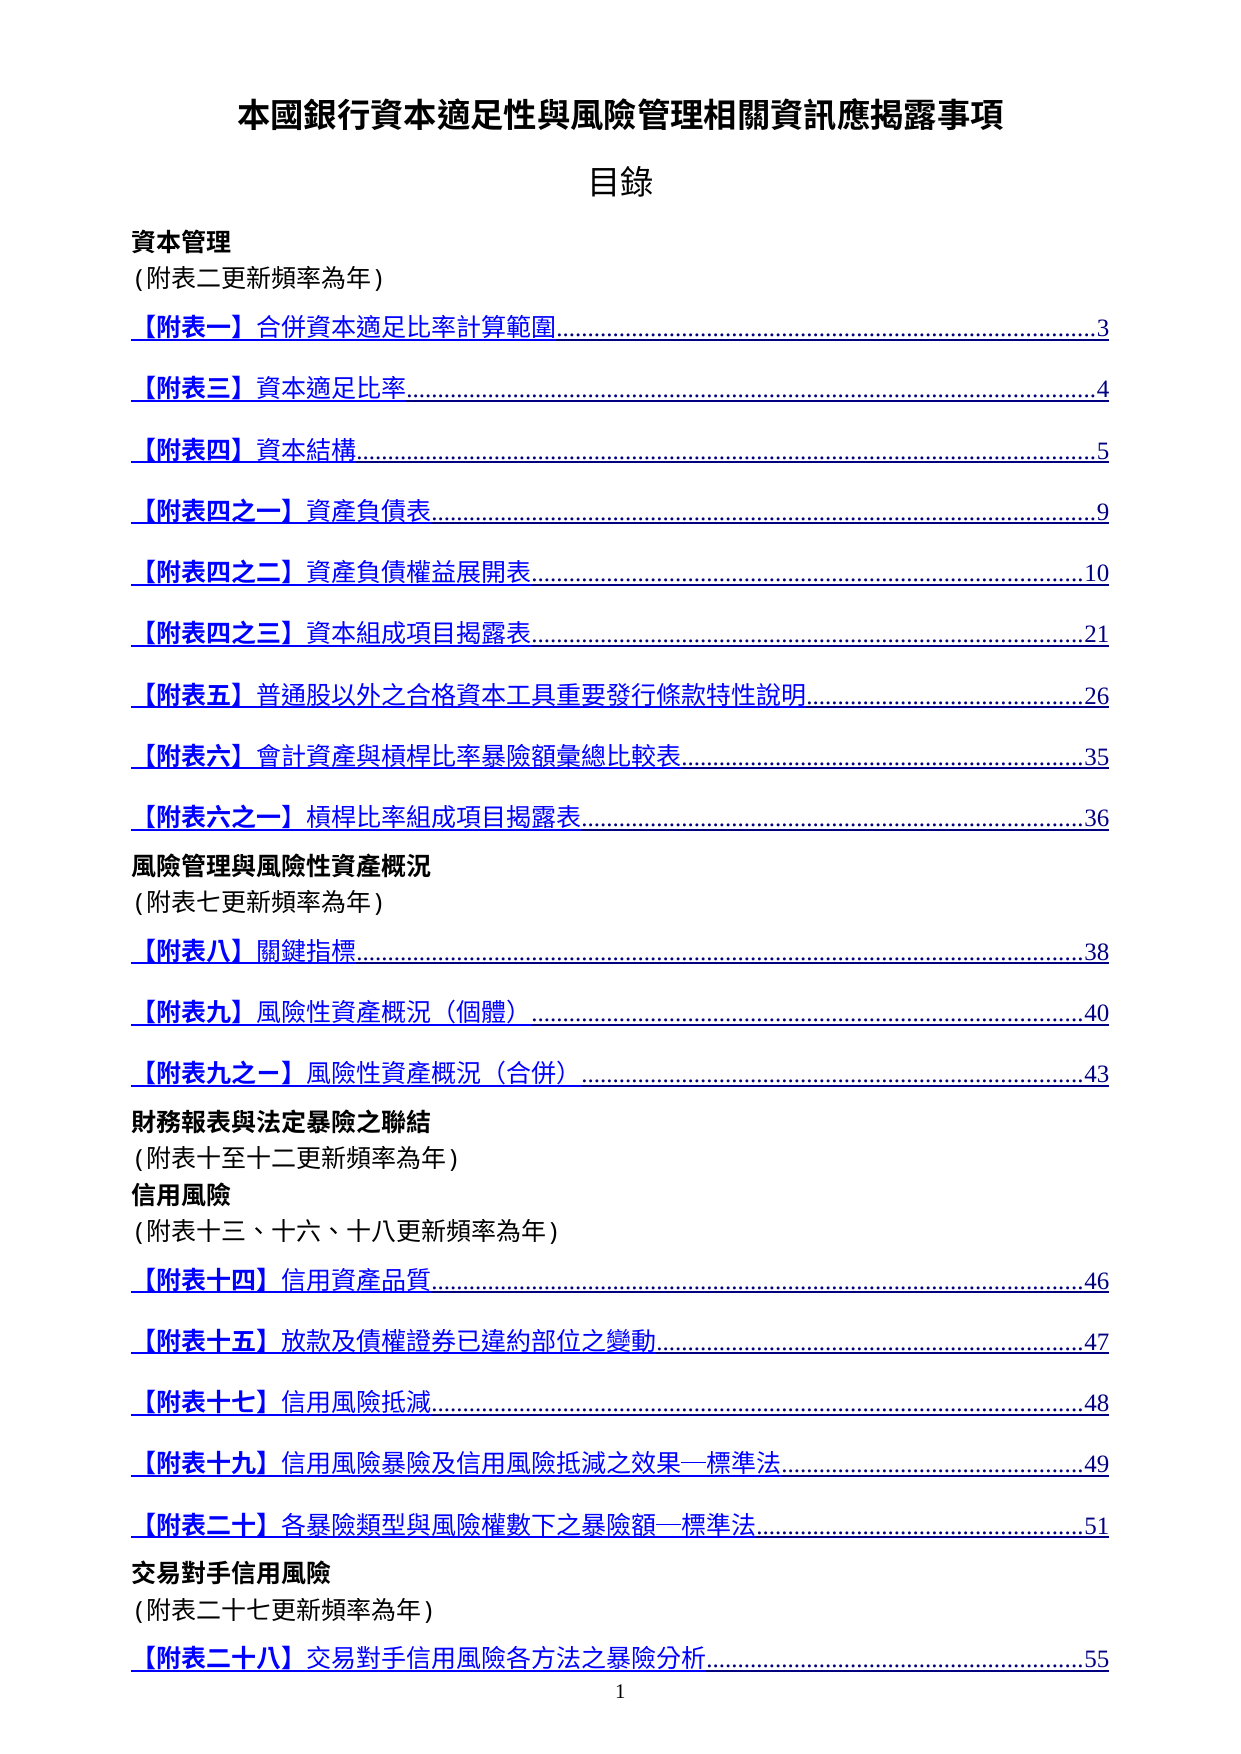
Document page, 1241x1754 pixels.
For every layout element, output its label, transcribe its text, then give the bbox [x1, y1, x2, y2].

text 交易對手信用風險 [131, 1554, 1109, 1590]
text 財務報表與法定暴險之聯結 [131, 1103, 1109, 1139]
text 【附表九】風險性資產概況（個體） 40 [131, 993, 1109, 1024]
text 風險管理與風險性資產概況 [131, 846, 1109, 883]
text 【附表八】關鍵指標 38 [131, 931, 1109, 962]
text 信用風險 [131, 1175, 1109, 1211]
text (附表十三、十六、十八更新頻率為年) [131, 1211, 1109, 1248]
text 【附表六】會計資產與槓桿比率暴險額彙總比較表 35 [131, 736, 1109, 767]
text 本國銀行資本適足性與風險管理相關資訊應揭露事項 [131, 89, 1109, 137]
text 【附表十九】信用風險暴險及信用風險抵減之效果─標準法 49 [131, 1444, 1109, 1475]
text [131, 964, 1109, 968]
text (附表二更新頻率為年) [131, 259, 1109, 295]
text [131, 769, 1109, 773]
text 【附表三】資本適足比率 4 [131, 369, 1109, 400]
text 【附表四之一】資產負債表 9 [131, 491, 1109, 522]
text 【附表一】合併資本適足比率計算範圍 3 [131, 308, 1109, 339]
text 【附表四之二】資產負債權益展開表 10 [131, 553, 1109, 584]
text 【附表十五】放款及債權證券已違約部位之變動 47 [131, 1321, 1109, 1352]
text 【附表四之三】資本組成項目揭露表 21 [131, 614, 1109, 645]
text (附表二十七更新頻率為年) [131, 1590, 1109, 1626]
text 【附表二十】各暴險類型與風險權數下之暴險額─標準法 51 [131, 1505, 1109, 1536]
text 【附表五】普通股以外之合格資本工具重要發行條款特性說明 26 [131, 675, 1109, 706]
text 目錄 [131, 156, 1109, 204]
text 【附表四】資本結構 5 [131, 430, 1109, 461]
text 【附表十四】信用資產品質 46 [131, 1260, 1109, 1291]
text 資本管理 [131, 223, 1109, 259]
text 【附表六之一】槓桿比率組成項目揭露表 36 [131, 798, 1109, 829]
text 【附表十七】信用風險抵減 48 [131, 1383, 1109, 1414]
text (附表十至十二更新頻率為年) [131, 1139, 1109, 1175]
text 【附表二十八】交易對手信用風險各方法之暴險分析 55 [131, 1639, 1109, 1670]
text [131, 524, 1109, 528]
text [131, 1354, 1109, 1358]
text (附表七更新頻率為年) [131, 883, 1109, 919]
text 【附表九之ㄧ】風險性資產概況（合併） 43 [131, 1054, 1109, 1085]
